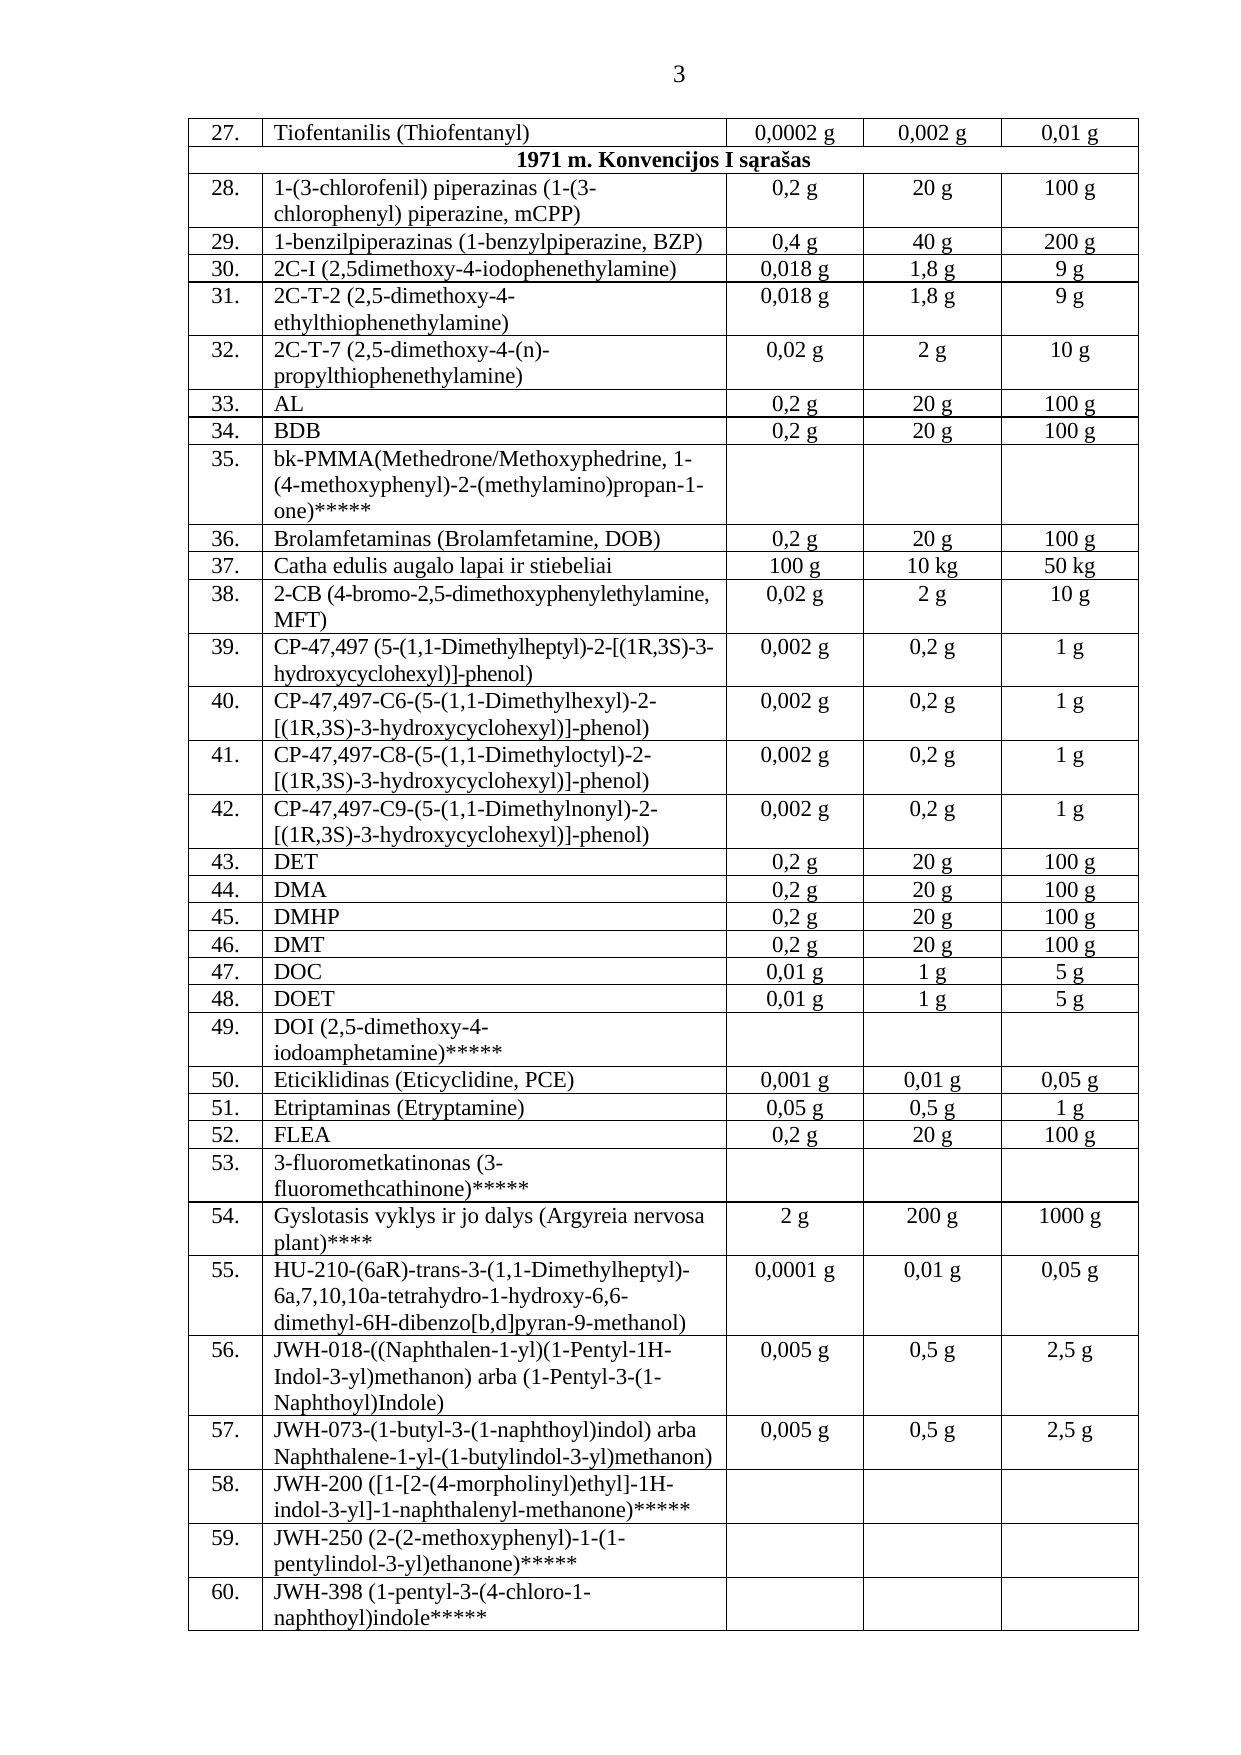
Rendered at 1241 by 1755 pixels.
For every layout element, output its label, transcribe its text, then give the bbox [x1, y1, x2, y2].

table_cell 20 g [864, 174, 1001, 227]
table_cell 49. [189, 1013, 262, 1066]
table_cell 39. [189, 634, 262, 686]
table_cell 1971 m. Konvencijos I sąrašas [189, 147, 1138, 173]
table_cell 20 g [864, 418, 1001, 444]
table_cell 9 g [1002, 255, 1138, 281]
table_cell 20 g [864, 525, 1001, 551]
table_cell 0,2 g [727, 390, 863, 416]
table_cell 0,018 g [727, 255, 863, 281]
table_cell 59. [189, 1524, 262, 1577]
table_cell 200 g [864, 1203, 1001, 1255]
table_cell [864, 1149, 1001, 1201]
table_cell 1 g [1002, 1094, 1138, 1120]
table_cell 0,002 g [727, 687, 863, 740]
table_cell 10 g [1002, 580, 1138, 632]
table_cell 2C-I (2,5dimethoxy-4-iodophenethylamine) [263, 255, 726, 281]
table_cell 20 g [864, 931, 1001, 957]
table_cell 2,5 g [1002, 1416, 1138, 1469]
table_cell 0,002 g [727, 795, 863, 847]
table_cell [727, 1470, 863, 1523]
table_cell DMT [263, 931, 726, 957]
table_cell 1 g [1002, 687, 1138, 740]
table_cell 42. [189, 795, 262, 847]
table_cell 46. [189, 931, 262, 957]
table_cell 58. [189, 1470, 262, 1523]
table_cell 3-fluorometkatinonas (3-fluoromethcathinone)***** [263, 1149, 726, 1201]
table_cell 9 g [1002, 283, 1138, 335]
table_cell 0,2 g [727, 849, 863, 875]
table_cell 0,4 g [727, 228, 863, 254]
table_cell [727, 1013, 863, 1066]
table_cell 100 g [1002, 525, 1138, 551]
table_cell DMA [263, 876, 726, 902]
table_cell 51. [189, 1094, 262, 1120]
table_cell 200 g [1002, 228, 1138, 254]
table_cell 56. [189, 1336, 262, 1415]
table_cell 30. [189, 255, 262, 281]
table_cell 2-CB (4-bromo-2,5-dimethoxyphenylethylamine, MFT) [263, 580, 726, 632]
table_cell 0,2 g [727, 174, 863, 227]
table_cell 20 g [864, 390, 1001, 416]
table_cell [864, 1470, 1001, 1523]
table_cell DOI (2,5-dimethoxy-4-iodoamphetamine)***** [263, 1013, 726, 1066]
table_cell DET [263, 849, 726, 875]
table_cell 0,018 g [727, 283, 863, 335]
table_cell [864, 1524, 1001, 1577]
table_cell 5 g [1002, 985, 1138, 1012]
table_cell 1 g [1002, 741, 1138, 794]
table_cell 52. [189, 1121, 262, 1148]
table_cell 1,8 g [864, 283, 1001, 335]
table_cell [864, 1578, 1001, 1630]
table_cell 1000 g [1002, 1203, 1138, 1255]
table_cell 0,0001 g [727, 1256, 863, 1335]
table_cell 0,02 g [727, 580, 863, 632]
table_cell BDB [263, 418, 726, 444]
table_cell 0,2 g [727, 1121, 863, 1148]
table_cell 0,02 g [727, 336, 863, 389]
table_cell 0,001 g [727, 1067, 863, 1093]
table_cell 50 kg [1002, 552, 1138, 579]
table_cell DMHP [263, 903, 726, 929]
table_cell 0,05 g [1002, 1256, 1138, 1335]
table_cell JWH-250 (2-(2-methoxyphenyl)-1-(1-pentylindol-3-yl)ethanone)***** [263, 1524, 726, 1577]
table_cell Brolamfetaminas (Brolamfetamine, DOB) [263, 525, 726, 551]
table_cell [1002, 1149, 1138, 1201]
table_cell 47. [189, 958, 262, 984]
table_cell 0,05 g [727, 1094, 863, 1120]
table_cell 100 g [1002, 903, 1138, 929]
table_cell HU-210-(6aR)-trans-3-(1,1-Dimethylheptyl)-6a,7,10,10a-tetrahydro-1-hydroxy-6,6-dimethyl-6H-dibenzo[b,d]pyran-9-methanol) [263, 1256, 726, 1335]
table_cell 0,01 g [864, 1067, 1001, 1093]
table_cell [1002, 1470, 1138, 1523]
table_cell AL [263, 390, 726, 416]
table_cell 2,5 g [1002, 1336, 1138, 1415]
table_cell 100 g [1002, 174, 1138, 227]
table_cell bk-PMMA(Methedrone/Methoxyphedrine, 1-(4-methoxyphenyl)-2-(methylamino)propan-1-one)***** [263, 445, 726, 524]
table_cell 0,2 g [864, 741, 1001, 794]
table_cell 40 g [864, 228, 1001, 254]
table_cell 34. [189, 418, 262, 444]
table_cell 1,8 g [864, 255, 1001, 281]
table_cell 100 g [1002, 418, 1138, 444]
table_cell 0,0002 g [727, 119, 863, 146]
table_cell 0,01 g [727, 958, 863, 984]
table_cell 100 g [727, 552, 863, 579]
table_cell 0,002 g [727, 634, 863, 686]
table_cell [864, 1013, 1001, 1066]
table_cell 0,002 g [864, 119, 1001, 146]
table_cell 43. [189, 849, 262, 875]
table_cell CP-47,497-C8-(5-(1,1-Dimethyloctyl)-2-[(1R,3S)-3-hydroxycyclohexyl)]-phenol) [263, 741, 726, 794]
table_cell 100 g [1002, 876, 1138, 902]
table_cell DOC [263, 958, 726, 984]
table_cell 40. [189, 687, 262, 740]
table_cell 0,002 g [727, 741, 863, 794]
table_cell [1002, 1578, 1138, 1630]
table_cell 0,5 g [864, 1094, 1001, 1120]
table_cell JWH-073-(1-butyl-3-(1-naphthoyl)indol) arba Naphthalene-1-yl-(1-butylindol-3-yl)methanon) [263, 1416, 726, 1469]
table_cell 60. [189, 1578, 262, 1630]
table_cell 50. [189, 1067, 262, 1093]
table_cell CP-47,497-C9-(5-(1,1-Dimethylnonyl)-2-[(1R,3S)-3-hydroxycyclohexyl)]-phenol) [263, 795, 726, 847]
table_cell Eticiklidinas (Eticyclidine, PCE) [263, 1067, 726, 1093]
table_cell 32. [189, 336, 262, 389]
table_cell JWH-018-((Naphthalen-1-yl)(1-Pentyl-1H-Indol-3-yl)methanon) arba (1-Pentyl-3-(1-Naphthoyl)Indole) [263, 1336, 726, 1415]
table_cell 0,01 g [864, 1256, 1001, 1335]
table_cell JWH-200 ([1-[2-(4-morpholinyl)ethyl]-1H-indol-3-yl]-1-naphthalenyl-methanone)***** [263, 1470, 726, 1523]
table_cell 2C-T-2 (2,5-dimethoxy-4-ethylthiophenethylamine) [263, 283, 726, 335]
table_cell 44. [189, 876, 262, 902]
table_cell 0,01 g [727, 985, 863, 1012]
table_cell 1 g [864, 985, 1001, 1012]
table_cell Tiofentanilis (Thiofentanyl) [263, 119, 726, 146]
table_cell 38. [189, 580, 262, 632]
table_cell 10 kg [864, 552, 1001, 579]
table_cell [727, 1524, 863, 1577]
table_cell 27. [189, 119, 262, 146]
table_cell 100 g [1002, 390, 1138, 416]
table_cell 57. [189, 1416, 262, 1469]
table_cell 0,2 g [864, 687, 1001, 740]
table_cell 100 g [1002, 931, 1138, 957]
table_cell Etriptaminas (Etryptamine) [263, 1094, 726, 1120]
table_cell Gyslotasis vyklys ir jo dalys (Argyreia nervosa plant)**** [263, 1203, 726, 1255]
table_cell 0,2 g [727, 903, 863, 929]
table_cell [727, 445, 863, 524]
table_cell 29. [189, 228, 262, 254]
table_cell 100 g [1002, 849, 1138, 875]
table_cell 0,2 g [727, 418, 863, 444]
table_cell 33. [189, 390, 262, 416]
table_cell [1002, 1013, 1138, 1066]
table_cell 28. [189, 174, 262, 227]
table_cell 35. [189, 445, 262, 524]
table_cell FLEA [263, 1121, 726, 1148]
table_cell 0,05 g [1002, 1067, 1138, 1093]
table_cell 53. [189, 1149, 262, 1201]
table_cell 20 g [864, 903, 1001, 929]
table_cell 45. [189, 903, 262, 929]
table_cell [864, 445, 1001, 524]
table_cell 5 g [1002, 958, 1138, 984]
table_cell 2C-T-7 (2,5-dimethoxy-4-(n)-propylthiophenethylamine) [263, 336, 726, 389]
table_cell CP-47,497-C6-(5-(1,1-Dimethylhexyl)-2-[(1R,3S)-3-hydroxycyclohexyl)]-phenol) [263, 687, 726, 740]
table_cell 0,005 g [727, 1336, 863, 1415]
table_cell 2 g [727, 1203, 863, 1255]
table_cell 1 g [1002, 634, 1138, 686]
table_cell Catha edulis augalo lapai ir stiebeliai [263, 552, 726, 579]
table_cell [727, 1578, 863, 1630]
table_cell 10 g [1002, 336, 1138, 389]
table_cell 55. [189, 1256, 262, 1335]
table_cell [727, 1149, 863, 1201]
table_cell 1-benzilpiperazinas (1-benzylpiperazine, BZP) [263, 228, 726, 254]
table_cell 36. [189, 525, 262, 551]
table_cell 0,2 g [864, 634, 1001, 686]
table_cell 2 g [864, 580, 1001, 632]
table_cell 0,005 g [727, 1416, 863, 1469]
table_cell 0,2 g [727, 931, 863, 957]
table_cell 20 g [864, 876, 1001, 902]
table_cell 1 g [864, 958, 1001, 984]
table_cell 37. [189, 552, 262, 579]
table_cell 0,01 g [1002, 119, 1138, 146]
table_cell 0,2 g [864, 795, 1001, 847]
table_cell 1-(3-chlorofenil) piperazinas (1-(3-chlorophenyl) piperazine, mCPP) [263, 174, 726, 227]
table_cell [1002, 1524, 1138, 1577]
table_cell 20 g [864, 849, 1001, 875]
table_cell [1002, 445, 1138, 524]
table_cell 48. [189, 985, 262, 1012]
table_cell JWH-398 (1-pentyl-3-(4-chloro-1-naphthoyl)indole***** [263, 1578, 726, 1630]
table_cell 2 g [864, 336, 1001, 389]
table_cell CP-47,497 (5-(1,1-Dimethylheptyl)-2-[(1R,3S)-3-hydroxycyclohexyl)]-phenol) [263, 634, 726, 686]
table_cell 0,5 g [864, 1416, 1001, 1469]
table_cell 20 g [864, 1121, 1001, 1148]
table_cell 0,2 g [727, 876, 863, 902]
table_cell 41. [189, 741, 262, 794]
table_cell 0,5 g [864, 1336, 1001, 1415]
table_cell 54. [189, 1203, 262, 1255]
table_cell 100 g [1002, 1121, 1138, 1148]
table_cell DOET [263, 985, 726, 1012]
table_cell 1 g [1002, 795, 1138, 847]
table_cell 0,2 g [727, 525, 863, 551]
table_cell 31. [189, 283, 262, 335]
